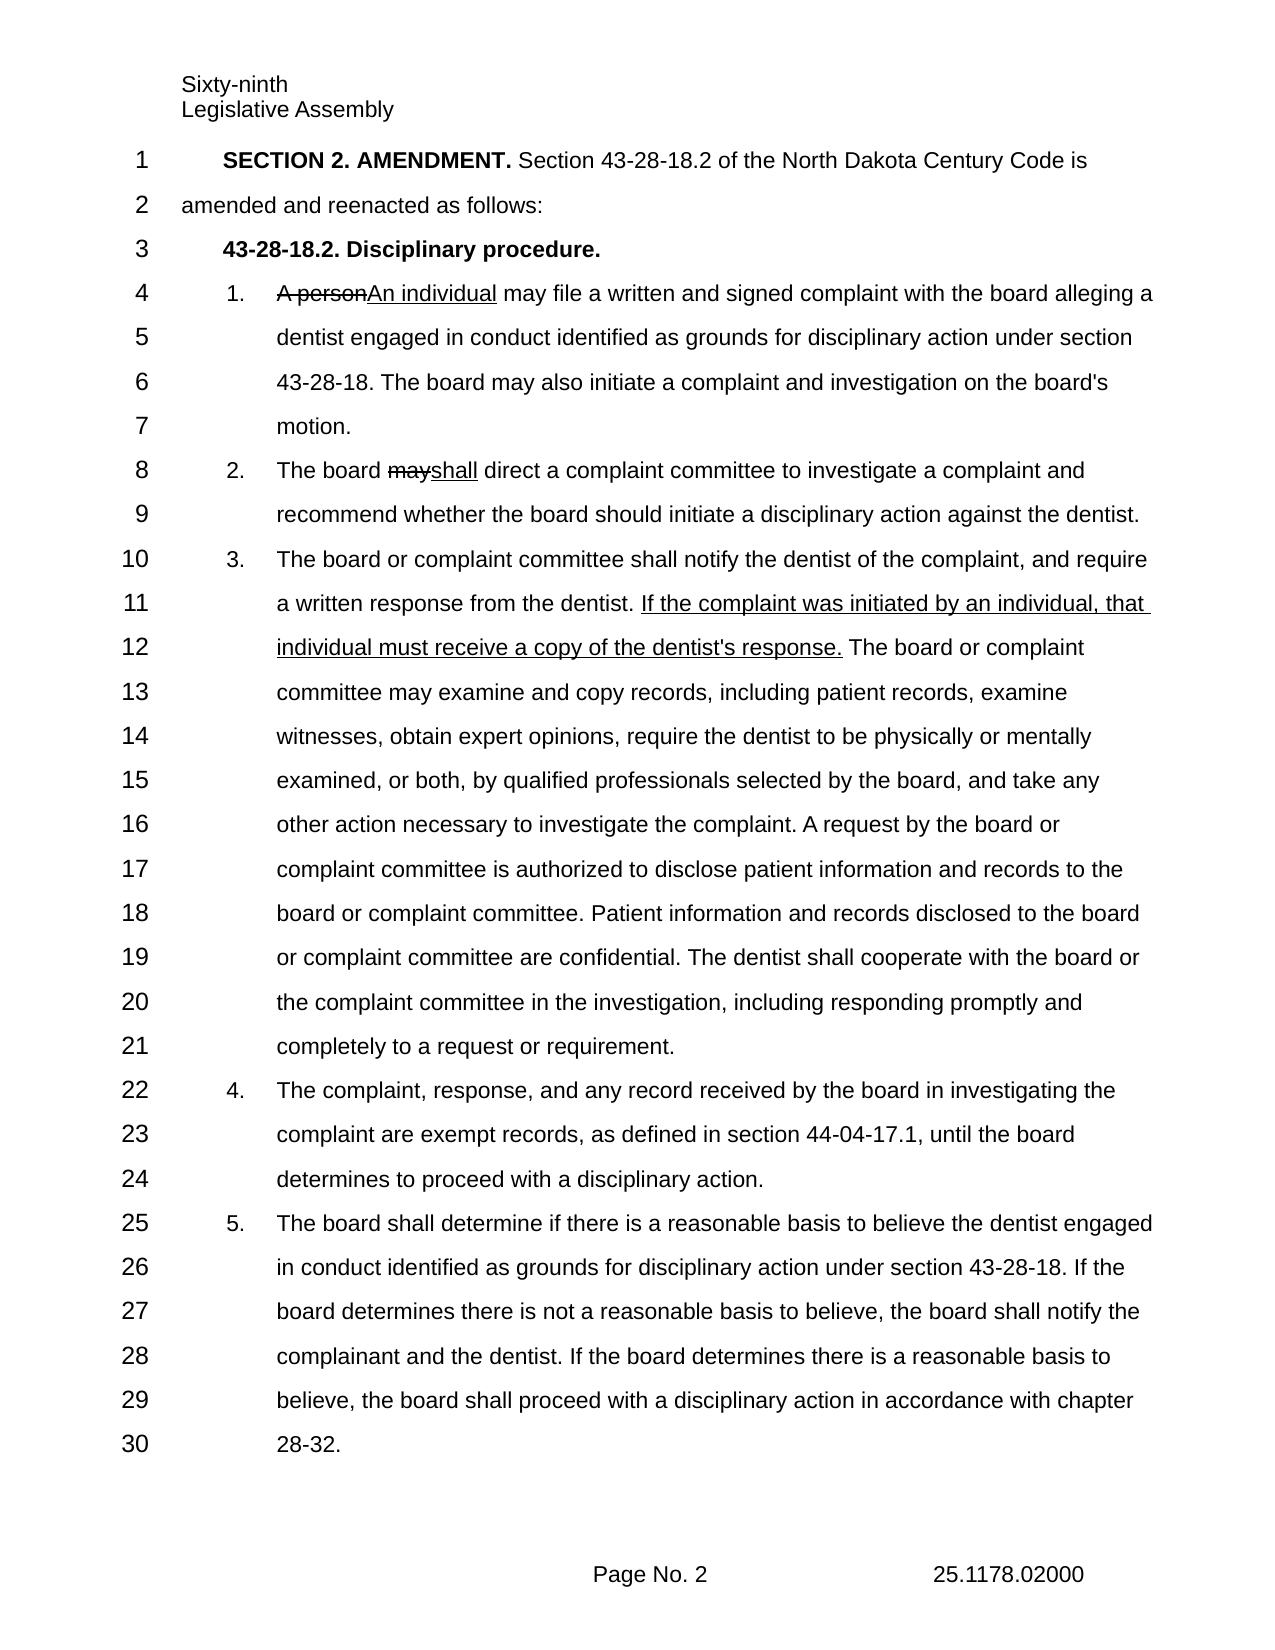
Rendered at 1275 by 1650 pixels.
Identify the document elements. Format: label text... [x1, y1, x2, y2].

text 1. A personAn individual may file a written and signed complaint with the board alleging a dentist engaged in conduct identified as grounds for disciplinary action under section 43‑28‑18. The board may also initiate a complaint and investigation on the board's motion. [181, 266, 1154, 443]
text 4. The complaint, response, and any record received by the board in investigating the complaint are exempt records, as defined in section 44‑04‑17.1, until the board determines to proceed with a disciplinary action. [181, 1063, 1154, 1196]
text 3. The board or complaint committee shall notify the dentist of the complaint, and require a written response from the dentist. If the complaint was initiated by an individual, that individual must receive a copy of the dentist's response. The board or complaint committee may examine and copy records, including patient records, examine witnesses, obtain expert opinions, require the dentist to be physically or mentally examined, or both, by qualified professionals selected by the board, and take any other action necessary to investigate the complaint. A request by the board or complaint committee is authorized to disclose patient information and records to the board or complaint committee. Patient information and records disclosed to the board or complaint committee are confidential. The dentist shall cooperate with the board or the complaint committee in the investigation, including responding promptly and completely to a request or requirement. [181, 532, 1154, 1063]
text 2. The board mayshall direct a complaint committee to investigate a complaint and recommend whether the board should initiate a disciplinary action against the dentist. [181, 443, 1154, 532]
text SECTION 2. AMENDMENT. Section 43‑28‑18.2 of the North Dakota Century Code is amended and reenacted as follows: [181, 133, 1154, 222]
text 5. The board shall determine if there is a reasonable basis to believe the dentist engaged in conduct identified as grounds for disciplinary action under section 43‑28‑18. If the board determines there is not a reasonable basis to believe, the board shall notify the complainant and the dentist. If the board determines there is a reasonable basis to believe, the board shall proceed with a disciplinary action in accordance with chapter 28‑32. [181, 1196, 1154, 1461]
subtitle 43‑28‑18.2. Disciplinary procedure. [181, 222, 1154, 266]
